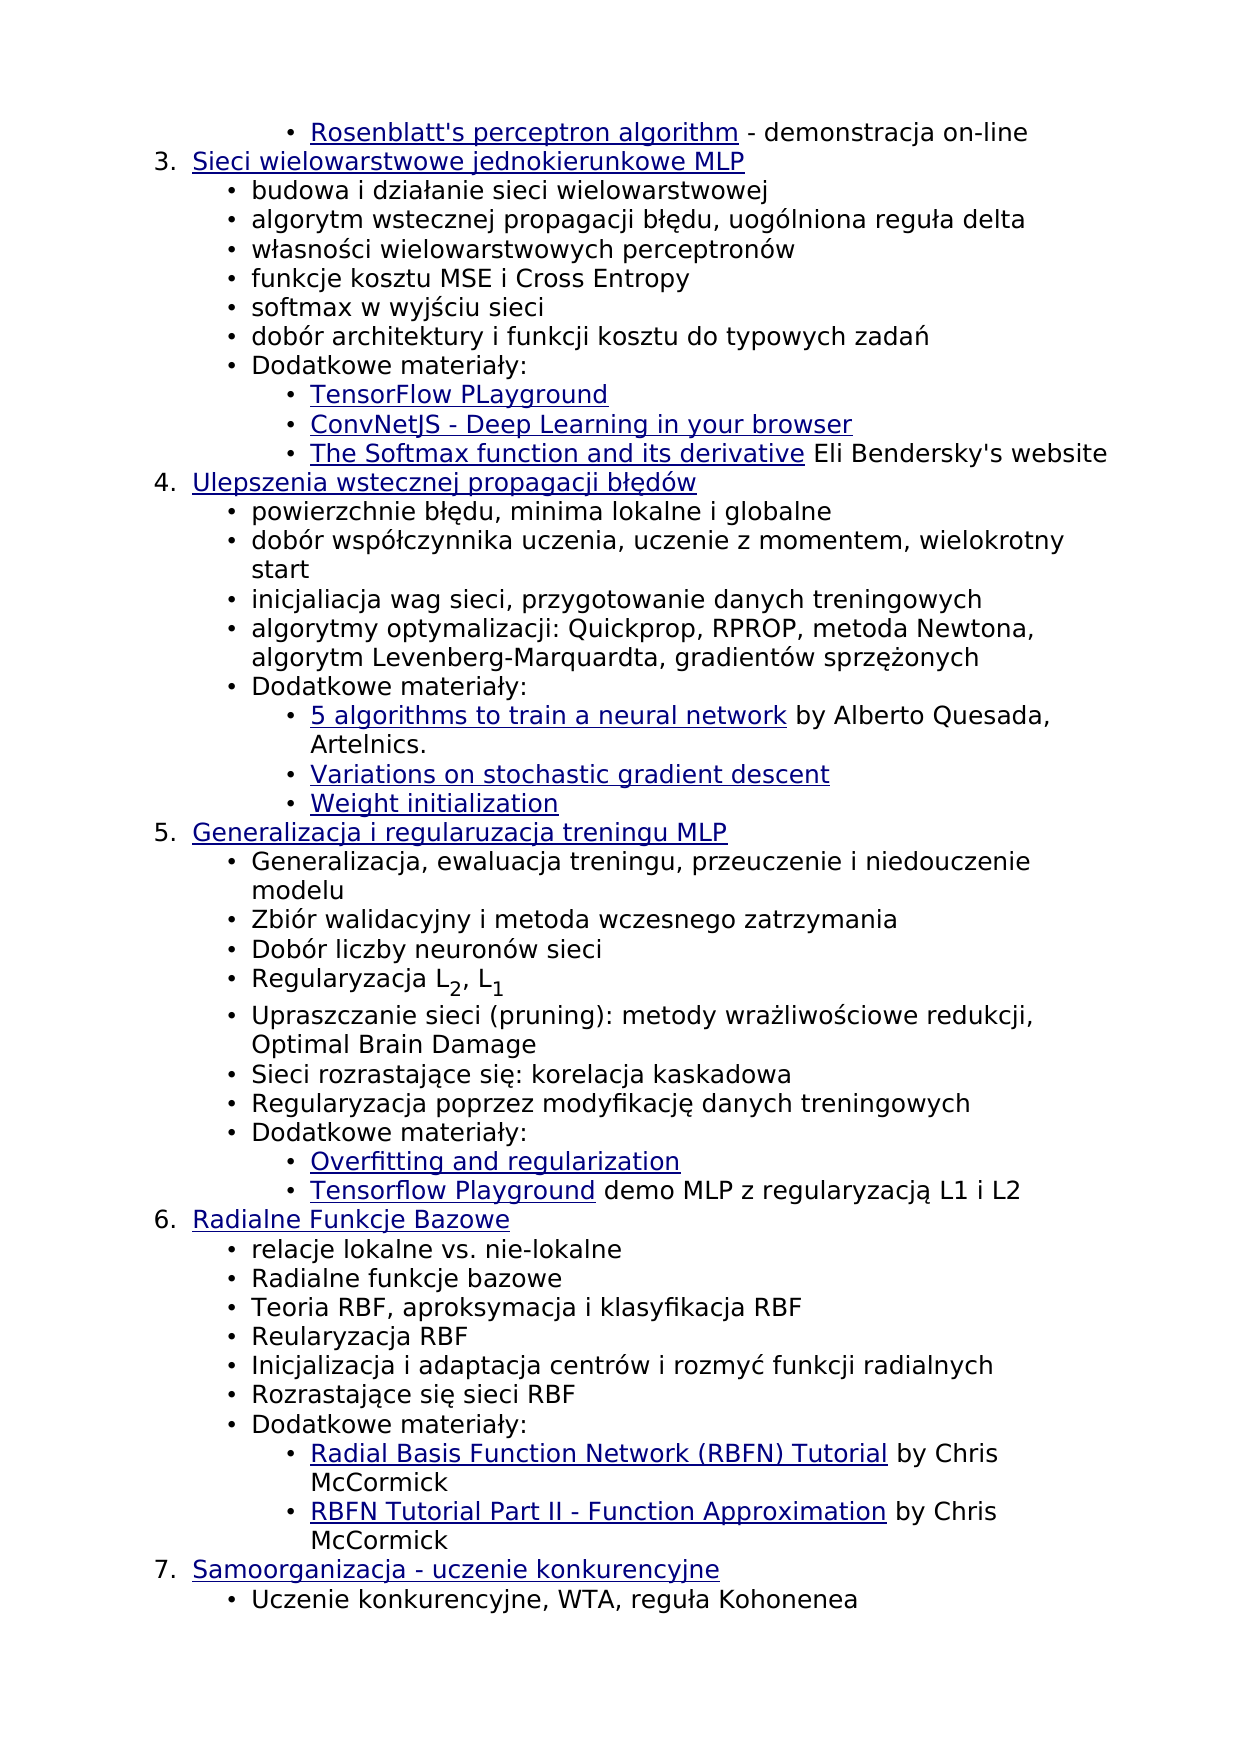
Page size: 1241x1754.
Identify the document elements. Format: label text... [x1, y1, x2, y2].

list relacje lokalne vs. nie-lokalne [236, 1235, 1122, 1264]
list dobór architektury i funkcji kosztu do typowych zadań [236, 322, 1122, 351]
list Radialne Funkcje Bazowe [177, 1206, 1122, 1235]
list Rosenblatt's perceptron algorithm - demonstracja on-line [295, 118, 1122, 147]
list TensorFlow PLayground [295, 381, 1122, 410]
list Dodatkowe materiały: [236, 351, 1122, 381]
list Rozrastające się sieci RBF [236, 1381, 1122, 1410]
list The Softmax function and its derivative Eli Bendersky's website [295, 439, 1122, 468]
list inicjaliacja wag sieci, przygotowanie danych treningowych [236, 585, 1122, 614]
list Dobór liczby neuronów sieci [236, 935, 1122, 964]
list Regularyzacja L2, L1 [236, 964, 1122, 1002]
list Dodatkowe materiały: [236, 672, 1122, 701]
list softmax w wyjściu sieci [236, 293, 1122, 322]
list Generalizacja, ewaluacja treningu, przeuczenie i niedouczenie modelu [236, 847, 1122, 906]
list Zbiór walidacyjny i metoda wczesnego zatrzymania [236, 906, 1122, 935]
list budowa i działanie sieci wielowarstwowej [236, 176, 1122, 206]
list funkcje kosztu MSE i Cross Entropy [236, 264, 1122, 293]
list Variations on stochastic gradient descent [295, 760, 1122, 789]
list własności wielowarstwowych perceptronów [236, 235, 1122, 264]
list Tensorflow Playground demo MLP z regularyzacją L1 i L2 [295, 1177, 1122, 1206]
list powierzchnie błędu, minima lokalne i globalne [236, 497, 1122, 526]
list Overfitting and regularization [295, 1147, 1122, 1177]
list Inicjalizacja i adaptacja centrów i rozmyć funkcji radialnych [236, 1352, 1122, 1381]
list Uczenie konkurencyjne, WTA, reguła Kohonenea [236, 1585, 1122, 1614]
list ConvNetJS - Deep Learning in your browser [295, 410, 1122, 439]
list Sieci rozrastające się: korelacja kaskadowa [236, 1060, 1122, 1089]
list Dodatkowe materiały: [236, 1410, 1122, 1439]
list Ulepszenia wstecznej propagacji błędów [177, 468, 1122, 497]
list Sieci wielowarstwowe jednokierunkowe MLP [177, 147, 1122, 176]
list Weight initialization [295, 789, 1122, 818]
list algorytm wstecznej propagacji błędu, uogólniona reguła delta [236, 206, 1122, 235]
list Reularyzacja RBF [236, 1322, 1122, 1352]
list Generalizacja i regularuzacja treningu MLP [177, 818, 1122, 847]
list 5 algorithms to train a neural network by Alberto Quesada, Artelnics. [295, 701, 1122, 760]
list algorytmy optymalizacji: Quickprop, RPROP, metoda Newtona, algorytm Levenberg-Marquardta, gradientów sprzężonych [236, 614, 1122, 672]
list Regularyzacja poprzez modyfikację danych treningowych [236, 1089, 1122, 1118]
list RBFN Tutorial Part II - Function Approximation by Chris McCormick [295, 1497, 1122, 1556]
list Upraszczanie sieci (pruning): metody wrażliwościowe redukcji, Optimal Brain Damage [236, 1002, 1122, 1060]
list Dodatkowe materiały: [236, 1118, 1122, 1147]
list Teoria RBF, aproksymacja i klasyfikacja RBF [236, 1293, 1122, 1322]
list Samoorganizacja - uczenie konkurencyjne [177, 1556, 1122, 1585]
list Radial Basis Function Network (RBFN) Tutorial by Chris McCormick [295, 1439, 1122, 1497]
list dobór współczynnika uczenia, uczenie z momentem, wielokrotny start [236, 526, 1122, 585]
list Radialne funkcje bazowe [236, 1264, 1122, 1293]
